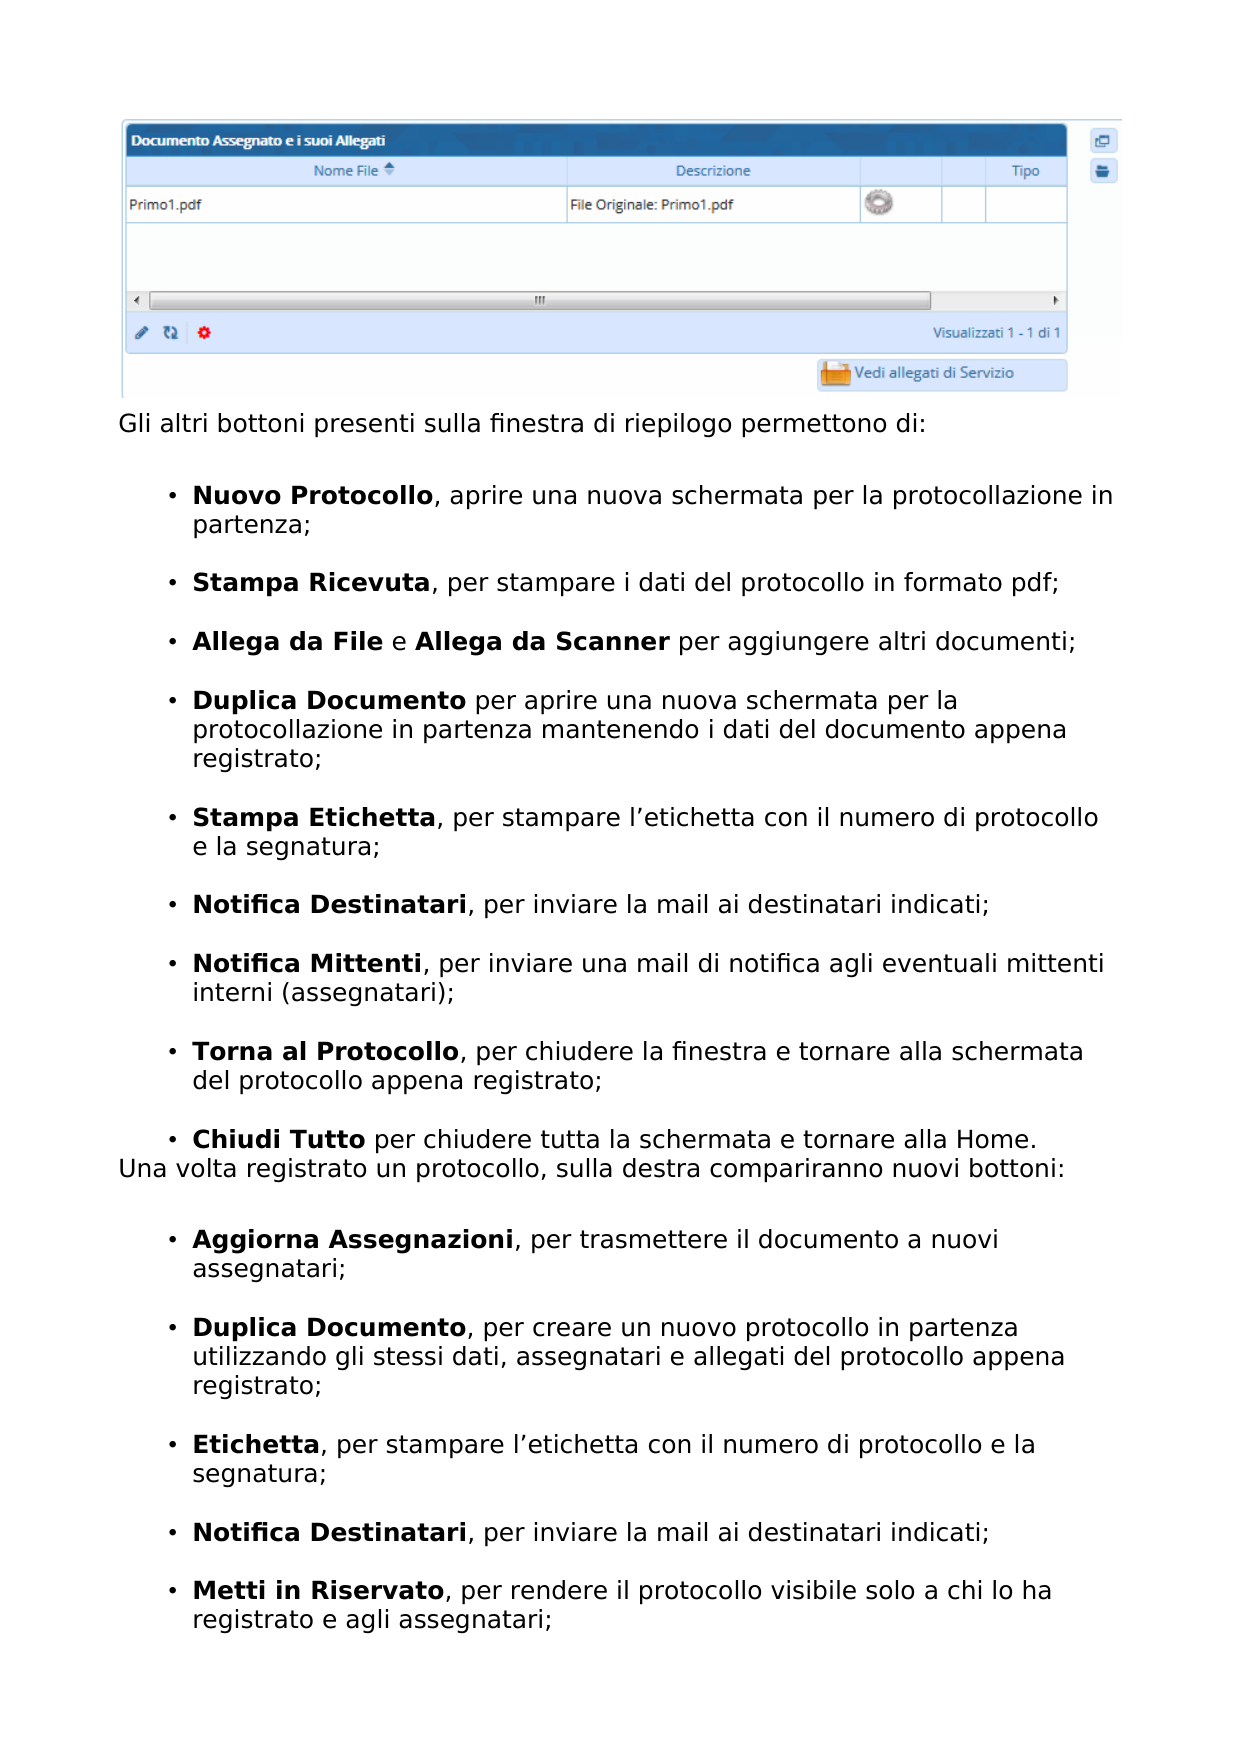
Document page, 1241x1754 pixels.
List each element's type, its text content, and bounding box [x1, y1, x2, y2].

list Duplica Documento, per creare un nuovo protocollo in partenza utilizzando gli stessi dati, assegnatari e allegati del protocollo appena registrato; [177, 1313, 1122, 1401]
list Notifica Mittenti, per inviare una mail di notifica agli eventuali mittenti interni (assegnatari); [177, 949, 1122, 1008]
text Una volta registrato un protocollo, sulla destra compariranno nuovi bottoni: [118, 1154, 1122, 1183]
list Etichetta, per stampare l’etichetta con il numero di protocollo e la segnatura; [177, 1430, 1122, 1488]
list Stampa Ricevuta, per stampare i dati del protocollo in formato pdf; [177, 569, 1122, 598]
list Chiudi Tutto per chiudere tutta la schermata e tornare alla Home. [177, 1125, 1122, 1154]
picture [118, 118, 1123, 398]
list Stampa Etichetta, per stampare l’etichetta con il numero di protocollo e la segnatura; [177, 803, 1122, 861]
list Allega da File e Allega da Scanner per aggiungere altri documenti; [177, 627, 1122, 656]
list Notifica Destinatari, per inviare la mail ai destinatari indicati; [177, 891, 1122, 920]
list Duplica Documento per aprire una nuova schermata per la protocollazione in partenza mantenendo i dati del documento appena registrato; [177, 686, 1122, 773]
text Gli altri bottoni presenti sulla finestra di riepilogo permettono di: [118, 410, 1122, 439]
list Aggiorna Assegnazioni, per trasmettere il documento a nuovi assegnatari; [177, 1225, 1122, 1284]
list Notifica Destinatari, per inviare la mail ai destinatari indicati; [177, 1518, 1122, 1547]
list Nuovo Protocollo, aprire una nuova schermata per la protocollazione in partenza; [177, 481, 1122, 539]
list Metti in Riservato, per rendere il protocollo visibile solo a chi lo ha registrato e agli assegnatari; [177, 1577, 1122, 1635]
list Torna al Protocollo, per chiudere la finestra e tornare alla schermata del protocollo appena registrato; [177, 1037, 1122, 1096]
